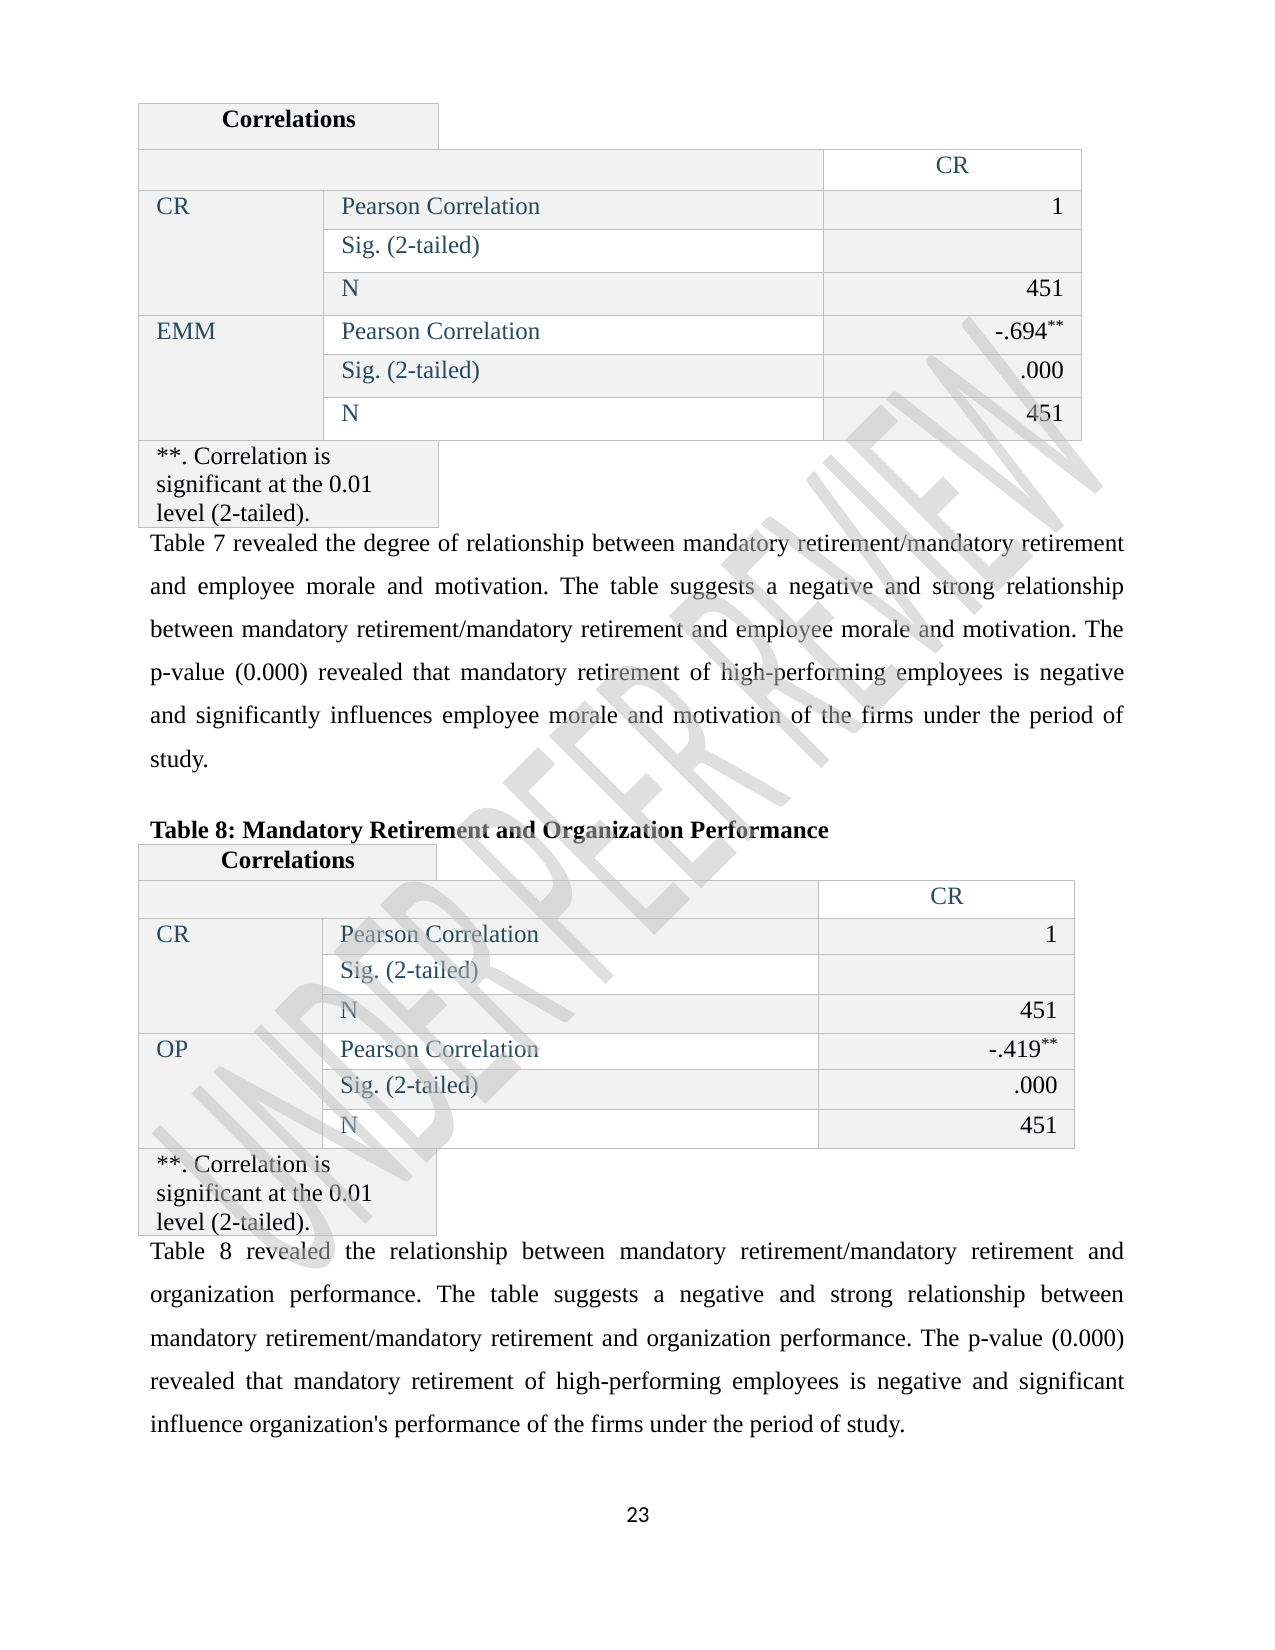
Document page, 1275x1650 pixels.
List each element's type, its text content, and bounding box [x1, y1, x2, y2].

table_cell CR [139, 919, 322, 1033]
table_cell Pearson Correlation [323, 1034, 410, 1069]
table_cell [139, 150, 823, 190]
table_cell CR [139, 191, 323, 315]
table_header [596, 844, 691, 880]
table_cell [824, 316, 982, 354]
table_cell Sig. (2-tailed) [448, 955, 473, 969]
table_cell 451 [907, 398, 984, 440]
table_cell Sig. (2-tailed) [352, 1070, 433, 1109]
table_cell [619, 881, 673, 908]
table_cell **. Correlation is significant at the 0.01 level (2-tailed). [139, 1149, 252, 1235]
table_cell 451 [819, 1110, 1074, 1148]
table_cell N [348, 995, 413, 1033]
table_cell **. Correlation is significant at the 0.01 level (2-tailed). [186, 1149, 314, 1235]
table_cell 451 [1035, 398, 1081, 440]
table_cell [439, 441, 931, 527]
table_cell -.419** [819, 1034, 1074, 1069]
table_cell [559, 881, 636, 918]
table_cell Pearson Correlation [324, 191, 823, 229]
table_header Correlations [139, 104, 438, 149]
table_cell [1000, 441, 1081, 527]
table_header [484, 844, 552, 880]
table_cell [872, 441, 1047, 527]
text Table 7 revealed the degree of relationship between mandatory retirement/mandatory retirement and employee morale and motivation. The table suggests a negative and strong relationship between mandatory retirement/mandatory retirement and employee morale and motivation. The p-value (0.000) revealed that mandatory retirement of high-performing employees is negative and significantly influences employee morale and motivation of the firms under the period of study. [150, 528, 1125, 772]
table_cell [1046, 441, 1061, 453]
table_cell [437, 1149, 1075, 1235]
table_cell 451 [819, 995, 1074, 1033]
table_cell [824, 230, 1081, 272]
table_cell N [427, 995, 506, 1033]
table_header [546, 844, 598, 880]
table_header [439, 103, 1081, 149]
table_cell N [323, 1110, 343, 1132]
table_cell **. Correlation is significant at the 0.01 level (2-tailed). [139, 441, 438, 527]
table_cell Sig. (2-tailed) [478, 979, 512, 994]
table_cell N [344, 1123, 366, 1145]
table_cell [521, 881, 553, 901]
table_cell Sig. (2-tailed) [323, 955, 374, 994]
table_cell N [443, 1110, 818, 1148]
table_cell 451 [824, 398, 936, 440]
table_cell Pearson Correlation [412, 919, 473, 954]
table_cell 451 [990, 398, 1051, 440]
table_cell Sig. (2-tailed) [429, 1070, 818, 1109]
table_cell 451 [824, 273, 1081, 315]
table_header Correlations [139, 845, 436, 880]
table_cell [406, 901, 451, 918]
table_cell [673, 881, 818, 918]
table_cell Sig. (2-tailed) [323, 1070, 371, 1109]
table_cell Pearson Correlation [323, 919, 365, 954]
table_header [675, 844, 710, 862]
text Table 8: Mandatory Retirement and Organization Performance [150, 816, 468, 844]
table_cell .000 [819, 1070, 1074, 1109]
text Table 8: Mandatory Retirement and Organization Performance [554, 816, 655, 844]
table_cell N [324, 273, 823, 315]
table_cell Sig. (2-tailed) [324, 230, 823, 272]
table_cell OP [139, 1034, 322, 1148]
table_cell 1 [819, 919, 1074, 954]
text Table 8: Mandatory Retirement and Organization Performance [513, 816, 562, 844]
table_cell [420, 881, 538, 918]
table_cell [1069, 441, 1081, 457]
table_cell Pearson Correlation [397, 1034, 449, 1069]
table_cell N [392, 1110, 434, 1136]
table_cell [961, 441, 1024, 492]
table_cell CR [824, 150, 1081, 190]
table_cell Sig. (2-tailed) [490, 955, 818, 994]
table_cell [934, 355, 1017, 397]
table_cell N [395, 995, 423, 1009]
table_cell **. Correlation is significant at the 0.01 level (2-tailed). [265, 1149, 436, 1235]
table_cell [139, 881, 407, 918]
table_cell N [348, 1110, 410, 1148]
table_cell EMM [139, 316, 323, 440]
text Table 8 revealed the relationship between mandatory retirement/mandatory retirement and organization performance. The table suggests a negative and strong relationship between mandatory retirement/mandatory retirement and organization performance. The p-value (0.000) revealed that mandatory retirement of high-performing employees is negative and significant influence organization's performance of the firms under the period of study. [150, 1236, 1125, 1438]
table_cell Pearson Correlation [367, 919, 427, 954]
table_cell N [323, 1137, 342, 1148]
table_header [711, 844, 1075, 880]
table_cell CR [819, 881, 1074, 918]
table_cell 1 [824, 191, 1081, 229]
table_cell [819, 955, 1074, 994]
table_header [437, 844, 500, 880]
table_cell N [323, 1003, 375, 1033]
table_cell .000 [1001, 355, 1081, 397]
text Table 8: Mandatory Retirement and Organization Performance [722, 816, 1125, 844]
table_cell Sig. (2-tailed) [360, 955, 467, 994]
table_cell -.694** [971, 316, 1081, 354]
text Table 8: Mandatory Retirement and Organization Performance [647, 816, 729, 844]
table_cell Pearson Correlation [471, 919, 574, 954]
table_cell Sig. (2-tailed) [324, 355, 823, 397]
table_cell Pearson Correlation [324, 316, 823, 354]
table_cell N [324, 398, 823, 440]
table_cell [824, 355, 951, 397]
table_cell Pearson Correlation [434, 1034, 818, 1069]
table_cell N [488, 995, 818, 1033]
table_cell 451 [967, 398, 1023, 440]
table_cell Pearson Correlation [559, 919, 818, 954]
